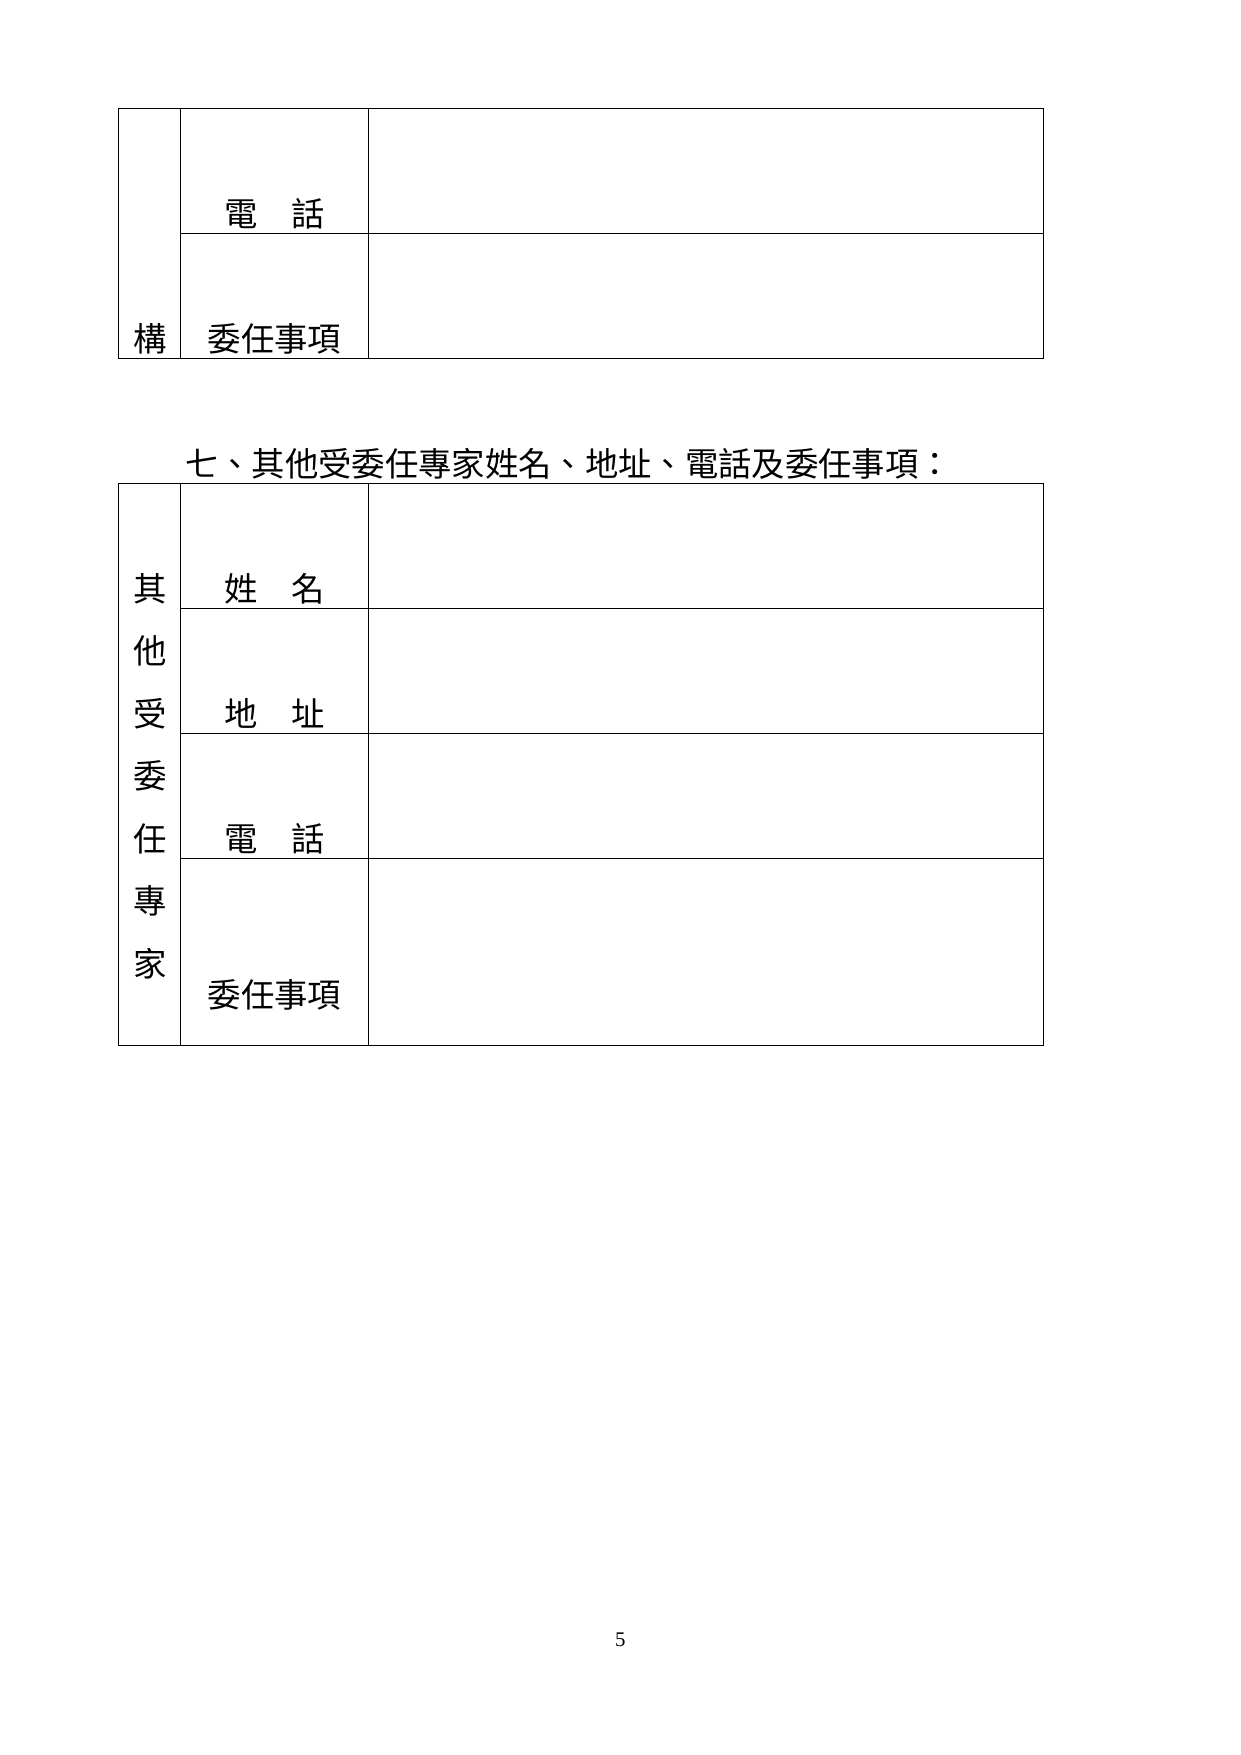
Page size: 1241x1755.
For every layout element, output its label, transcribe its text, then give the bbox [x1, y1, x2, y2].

table_cell [369, 234, 1043, 358]
text 七、其他受委任專家姓名、地址、電話及委任事項： [185, 420, 1122, 483]
table_header 姓 名 [181, 484, 368, 608]
table_header 構 [119, 109, 180, 358]
table_cell 電 話 [181, 734, 368, 858]
table_cell [369, 609, 1043, 733]
table_header 其他受委任專家 [119, 484, 180, 1045]
table_cell 電 話 [181, 109, 368, 233]
table_cell 地 址 [181, 609, 368, 733]
table_cell [369, 734, 1043, 858]
table_cell 委任事項 [181, 859, 368, 1045]
table_cell [369, 859, 1043, 1045]
table_cell [369, 109, 1043, 233]
table_cell 委任事項 [181, 234, 368, 358]
table_header [369, 484, 1043, 608]
